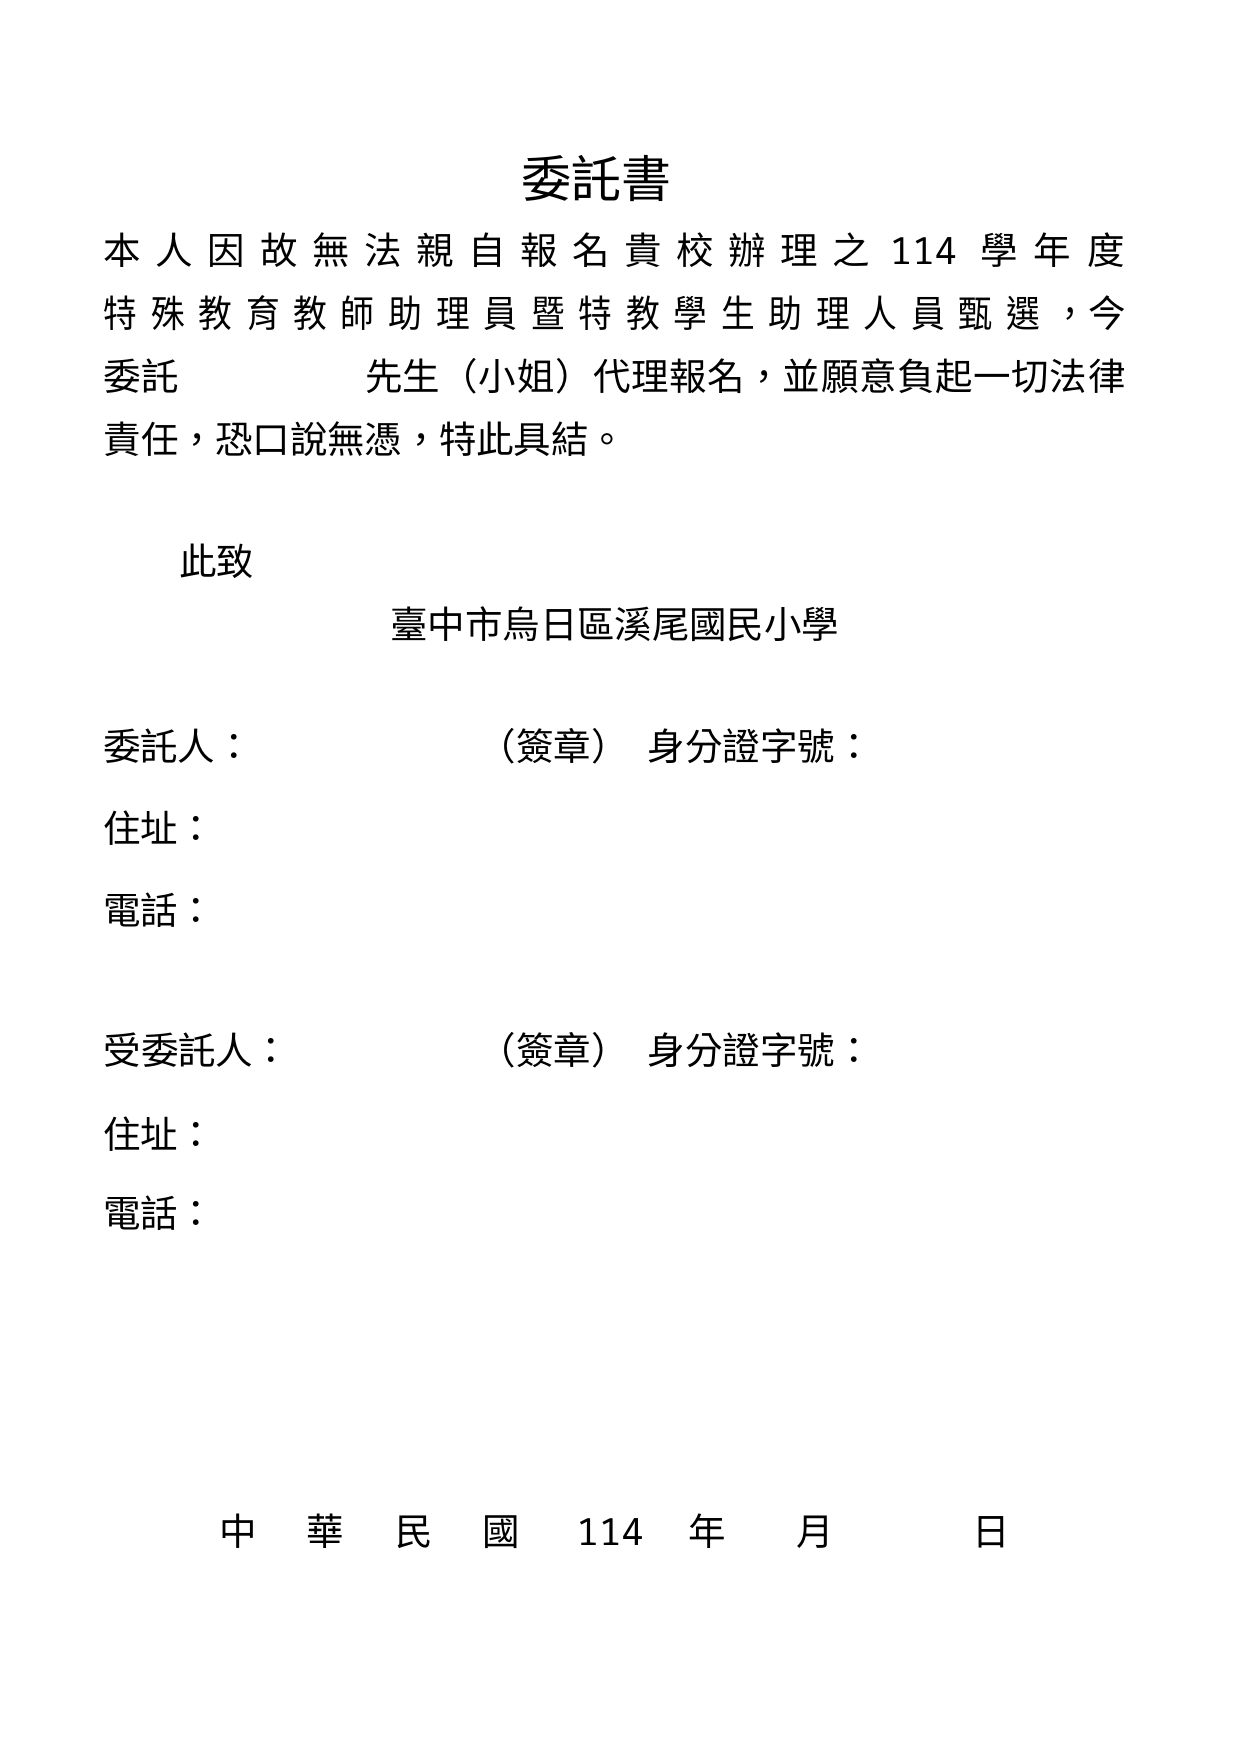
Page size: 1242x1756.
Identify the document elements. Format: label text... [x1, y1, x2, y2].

text 此致 [59, 532, 374, 586]
text 電話： [103, 881, 1197, 936]
text 臺中市烏日區溪尾國民小學 [95, 595, 1134, 649]
text 委託人： （簽章） 身分證字號：住址： [103, 717, 870, 853]
text 本 人 因 故 無 法 親 自 報 名 貴 校 辦 理 之 114 學 年 度特 殊 教 育 教 師 助 理 員 暨 特 教 學 生 助 理 人 員 甄 選 ，今委託 先生（小姐）代理報名，並願意負起一切法律責任，恐口說無憑，特此具結。 [103, 221, 1126, 464]
text 中 華 民 國 114 年 月 日 [59, 1502, 1171, 1556]
text 委託書 [59, 148, 1134, 209]
text 電話： [103, 1189, 1197, 1237]
text 受委託人： （簽章） 身分證字號：住址： [103, 1021, 870, 1159]
